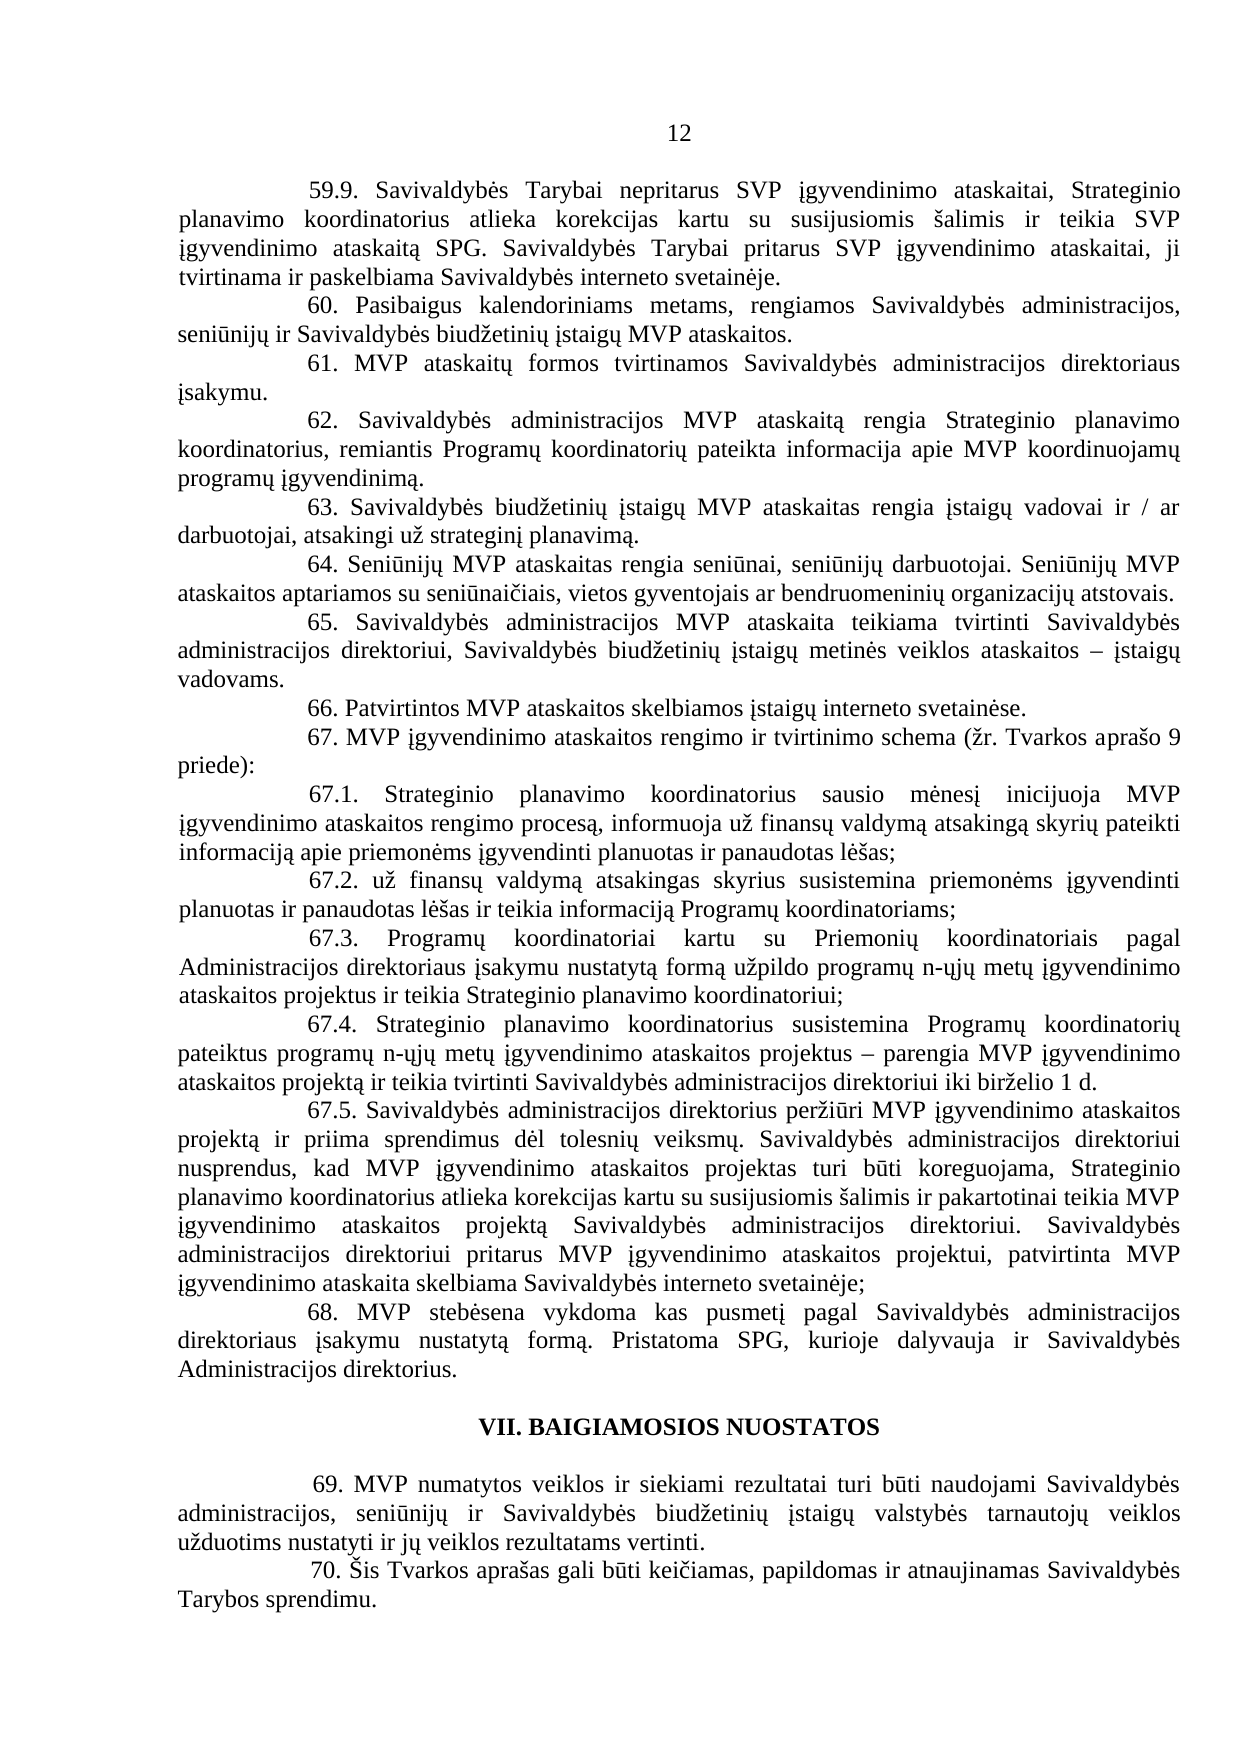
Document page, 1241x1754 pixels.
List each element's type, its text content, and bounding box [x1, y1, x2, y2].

text 59.9. Savivaldybės Tarybai nepritarus SVP įgyvendinimo ataskaitai, Strateginio planavimo koordinatorius atlieka korekcijas kartu su susijusiomis šalimis ir teikia SVP įgyvendinimo ataskaitą SPG. Savivaldybės Tarybai pritarus SVP įgyvendinimo ataskaitai, ji tvirtinama ir paskelbiama Savivaldybės interneto svetainėje. [179, 176, 1181, 291]
text 67.5. Savivaldybės administracijos direktorius peržiūri MVP įgyvendinimo ataskaitos projektą ir priima sprendimus dėl tolesnių veiksmų. Savivaldybės administracijos direktoriui nusprendus, kad MVP įgyvendinimo ataskaitos projektas turi būti koreguojama, Strateginio planavimo koordinatorius atlieka korekcijas kartu su susijusiomis šalimis ir pakartotinai teikia MVP įgyvendinimo ataskaitos projektą Savivaldybės administracijos direktoriui. Savivaldybės administracijos direktoriui pritarus MVP įgyvendinimo ataskaitos projektui, patvirtinta MVP įgyvendinimo ataskaita skelbiama Savivaldybės interneto svetainėje; [177, 1096, 1181, 1297]
text VII. BAIGIAMOSIOS NUOSTATOS [177, 1412, 1181, 1441]
text 68. MVP stebėsena vykdoma kas pusmetį pagal Savivaldybės administracijos direktoriaus įsakymu nustatytą formą. Pristatoma SPG, kurioje dalyvauja ir Savivaldybės Administracijos direktorius. [177, 1297, 1181, 1383]
text 67.2. už finansų valdymą atsakingas skyrius susistemina priemonėms įgyvendinti planuotas ir panaudotas lėšas ir teikia informaciją Programų koordinatoriams; [179, 866, 1181, 923]
text 67.4. Strateginio planavimo koordinatorius susistemina Programų koordinatorių pateiktus programų n-ųjų metų įgyvendinimo ataskaitos projektus – parengia MVP įgyvendinimo ataskaitos projektą ir teikia tvirtinti Savivaldybės administracijos direktoriui iki birželio 1 d. [177, 1009, 1181, 1096]
text 63. Savivaldybės biudžetinių įstaigų MVP ataskaitas rengia įstaigų vadovai ir / ar darbuotojai, atsakingi už strateginį planavimą. [177, 492, 1181, 549]
text 69. MVP numatytos veiklos ir siekiami rezultatai turi būti naudojami Savivaldybės administracijos, seniūnijų ir Savivaldybės biudžetinių įstaigų valstybės tarnautojų veiklos užduotims nustatyti ir jų veiklos rezultatams vertinti. [177, 1469, 1181, 1556]
text 67. MVP įgyvendinimo ataskaitos rengimo ir tvirtinimo schema (žr. Tvarkos aprašo 9 priede): [177, 722, 1181, 779]
text 60. Pasibaigus kalendoriniams metams, rengiamos Savivaldybės administracijos, seniūnijų ir Savivaldybės biudžetinių įstaigų MVP ataskaitos. [177, 291, 1181, 348]
text 66. Patvirtintos MVP ataskaitos skelbiamos įstaigų interneto svetainėse. [177, 693, 1181, 722]
text 62. Savivaldybės administracijos MVP ataskaitą rengia Strateginio planavimo koordinatorius, remiantis Programų koordinatorių pateikta informacija apie MVP koordinuojamų programų įgyvendinimą. [177, 406, 1181, 492]
text 61. MVP ataskaitų formos tvirtinamos Savivaldybės administracijos direktoriaus įsakymu. [177, 348, 1181, 406]
text 64. Seniūnijų MVP ataskaitas rengia seniūnai, seniūnijų darbuotojai. Seniūnijų MVP ataskaitos aptariamos su seniūnaičiais, vietos gyventojais ar bendruomeninių organizacijų atstovais. [177, 549, 1181, 607]
text 65. Savivaldybės administracijos MVP ataskaita teikiama tvirtinti Savivaldybės administracijos direktoriui, Savivaldybės biudžetinių įstaigų metinės veiklos ataskaitos – įstaigų vadovams. [177, 607, 1181, 693]
text 70. Šis Tvarkos aprašas gali būti keičiamas, papildomas ir atnaujinamas Savivaldybės Tarybos sprendimu. [177, 1556, 1181, 1613]
text 67.3. Programų koordinatoriai kartu su Priemonių koordinatoriais pagal Administracijos direktoriaus įsakymu nustatytą formą užpildo programų n-ųjų metų įgyvendinimo ataskaitos projektus ir teikia Strateginio planavimo koordinatoriui; [179, 923, 1181, 1009]
text 67.1. Strateginio planavimo koordinatorius sausio mėnesį inicijuoja MVP įgyvendinimo ataskaitos rengimo procesą, informuoja už finansų valdymą atsakingą skyrių pateikti informaciją apie priemonėms įgyvendinti planuotas ir panaudotas lėšas; [179, 779, 1181, 866]
